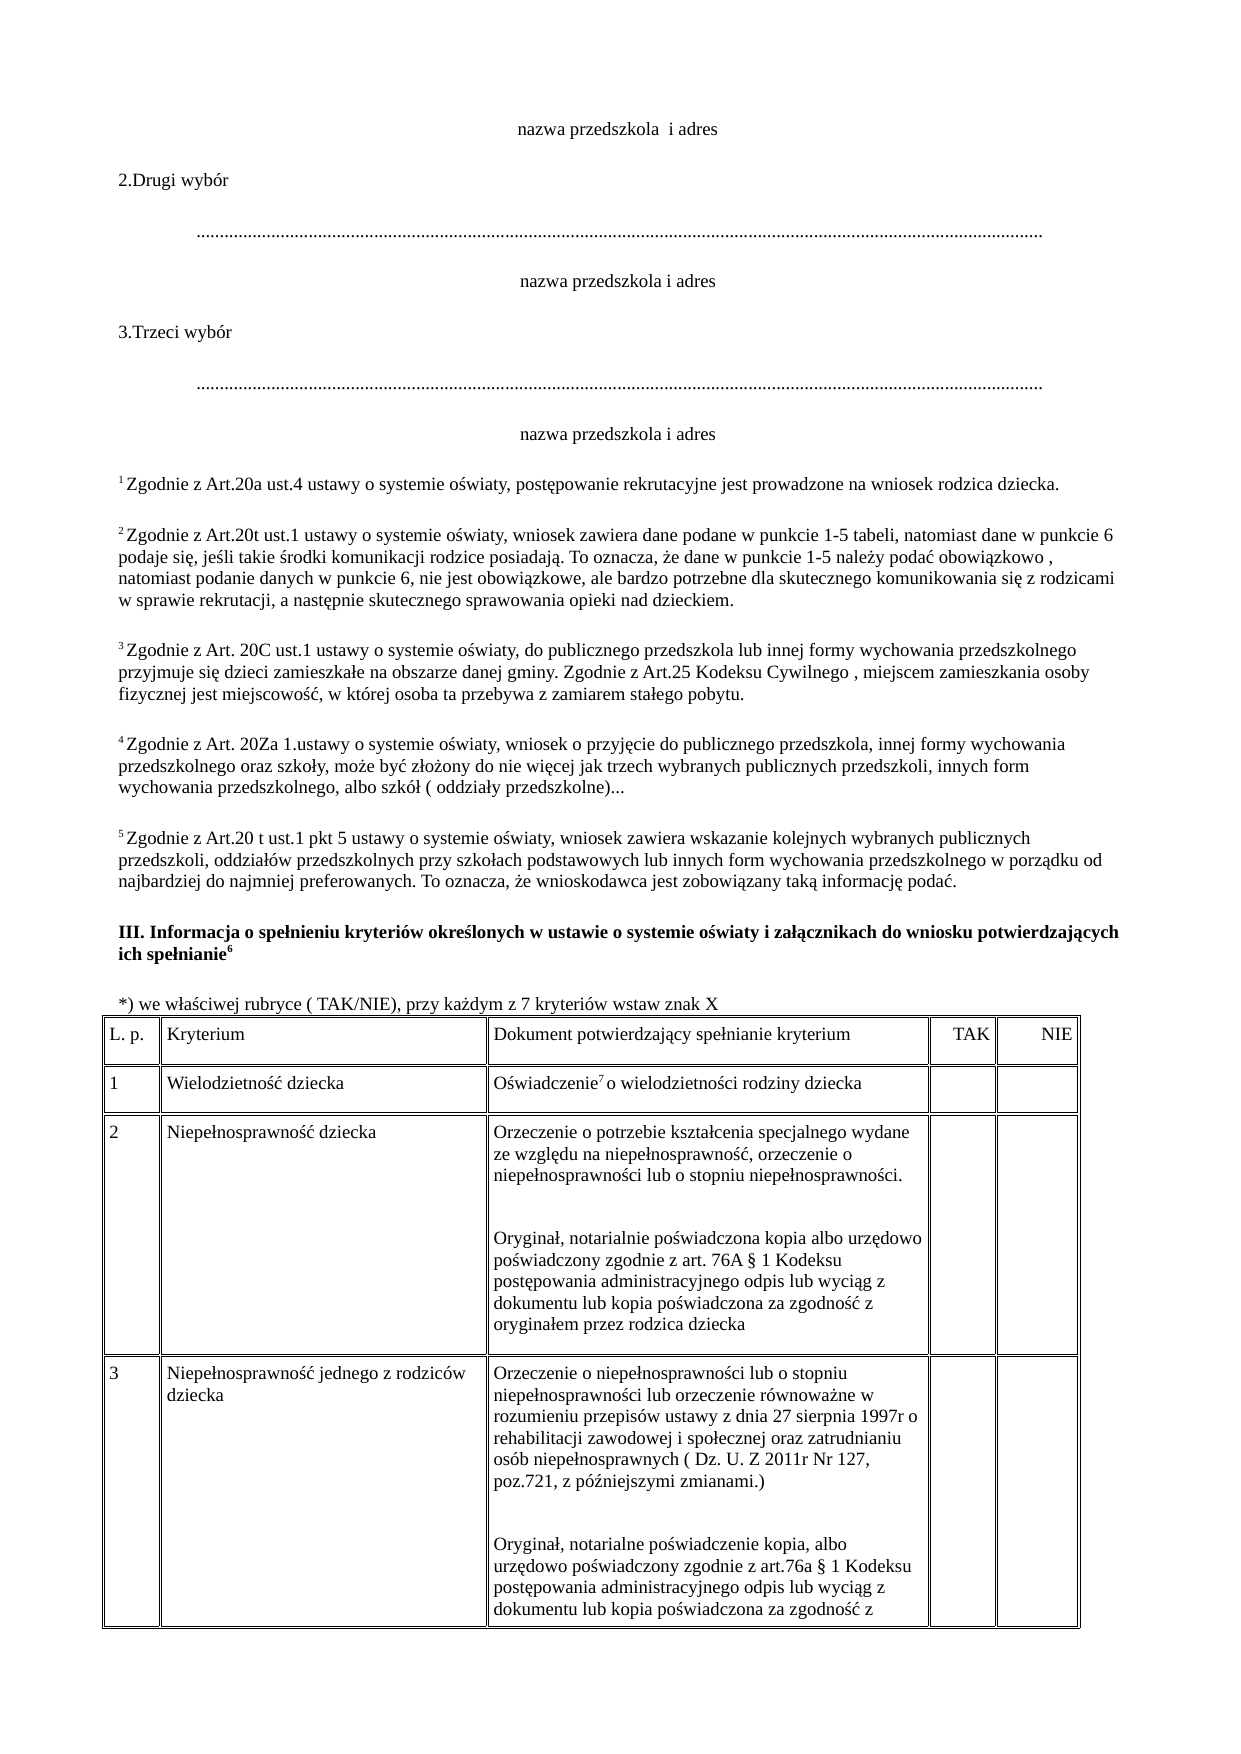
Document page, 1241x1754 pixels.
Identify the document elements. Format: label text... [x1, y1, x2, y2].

text 2.Drugi wybór [118, 169, 1122, 190]
table_cell Wielodzietność dziecka [162, 1067, 486, 1112]
table_cell Oświadczenie7 o wielodzietności rodziny dziecka [489, 1067, 928, 1112]
text 5 Zgodnie z Art.20 t ust.1 pkt 5 ustawy o systemie oświaty, wniosek zawiera wskazanie kolejnych wybranych publicznych przedszkoli, oddziałów przedszkolnych przy szkołach podstawowych lub innych form wychowania przedszkolnego w porządku od najbardziej do najmniej preferowanych. To oznacza, że wnioskodawca jest zobowiązany taką informację podać. [118, 827, 1122, 892]
text nazwa przedszkola i adres [118, 118, 1122, 140]
table_cell Niepełnosprawność jednego z rodziców dziecka [162, 1357, 486, 1626]
text nazwa przedszkola i adres [118, 270, 1122, 292]
text 2 Zgodnie z Art.20t ust.1 ustawy o systemie oświaty, wniosek zawiera dane podane w punkcie 1-5 tabeli, natomiast dane w punkcie 6 podaje się, jeśli takie środki komunikacji rodzice posiadają. To oznacza, że dane w punkcie 1-5 należy podać obowiązkowo , natomiast podanie danych w punkcie 6, nie jest obowiązkowe, ale bardzo potrzebne dla skutecznego komunikowania się z rodzicami w sprawie rekrutacji, a następnie skutecznego sprawowania opieki nad dzieckiem. [118, 524, 1122, 610]
table_cell 1 [105, 1067, 159, 1112]
table_header Kryterium [162, 1018, 486, 1063]
text 1 Zgodnie z Art.20a ust.4 ustawy o systemie oświaty, postępowanie rekrutacyjne jest prowadzone na wniosek rodzica dziecka. [118, 473, 1122, 495]
table_header TAK [931, 1018, 995, 1063]
text 3 Zgodnie z Art. 20C ust.1 ustawy o systemie oświaty, do publicznego przedszkola lub innej formy wychowania przedszkolnego przyjmuje się dzieci zamieszkałe na obszarze danej gminy. Zgodnie z Art.25 Kodeksu Cywilnego , miejscem zamieszkania osoby fizycznej jest miejscowość, w której osoba ta przebywa z zamiarem stałego pobytu. [118, 639, 1122, 704]
table_cell [998, 1116, 1077, 1353]
text III. Informacja o spełnieniu kryteriów określonych w ustawie o systemie oświaty i załącznikach do wniosku potwierdzających ich spełnianie6 [118, 921, 1122, 964]
table_cell [998, 1067, 1077, 1112]
text 3.Trzeci wybór [118, 321, 1122, 343]
text ..................................................................................................................................................................................... [118, 219, 1122, 241]
text ..................................................................................................................................................................................... [118, 372, 1122, 393]
table_cell Orzeczenie o potrzebie kształcenia specjalnego wydane ze względu na niepełnosprawność, orzeczenie o niepełnosprawności lub o stopniu niepełnosprawności. Oryginał, notarialnie poświadczona kopia albo urzędowo poświadczony zgodnie z art. 76A § 1 Kodeksu postępowania administracyjnego odpis lub wyciąg z dokumentu lub kopia poświadczona za zgodność z oryginałem przez rodzica dziecka [489, 1116, 928, 1353]
table_cell Niepełnosprawność dziecka [162, 1116, 486, 1353]
table_cell 3 [105, 1357, 159, 1626]
text nazwa przedszkola i adres [118, 422, 1122, 444]
table_cell Orzeczenie o niepełnosprawności lub o stopniu niepełnosprawności lub orzeczenie równoważne w rozumieniu przepisów ustawy z dnia 27 sierpnia 1997r o rehabilitacji zawodowej i społecznej oraz zatrudnianiu osób niepełnosprawnych ( Dz. U. Z 2011r Nr 127, poz.721, z późniejszymi zmianami.) Oryginał, notarialne poświadczenie kopia, albo urzędowo poświadczony zgodnie z art.76a § 1 Kodeksu postępowania administracyjnego odpis lub wyciąg z dokumentu lub kopia poświadczona za zgodność z [489, 1357, 928, 1626]
text *) we właściwej rubryce ( TAK/NIE), przy każdym z 7 kryteriów wstaw znak X [118, 993, 1122, 1015]
table_cell [931, 1116, 995, 1353]
text 4 Zgodnie z Art. 20Za 1.ustawy o systemie oświaty, wniosek o przyjęcie do publicznego przedszkola, innej formy wychowania przedszkolnego oraz szkoły, może być złożony do nie więcej jak trzech wybranych publicznych przedszkoli, innych form wychowania przedszkolnego, albo szkół ( oddziały przedszkolne)... [118, 733, 1122, 798]
table_cell [931, 1357, 995, 1626]
table_header Dokument potwierdzający spełnianie kryterium [489, 1018, 928, 1063]
table_cell [931, 1067, 995, 1112]
table_header NIE [998, 1018, 1077, 1063]
table_header L. p. [105, 1018, 159, 1063]
table_cell [998, 1357, 1077, 1626]
table_cell 2 [105, 1116, 159, 1353]
